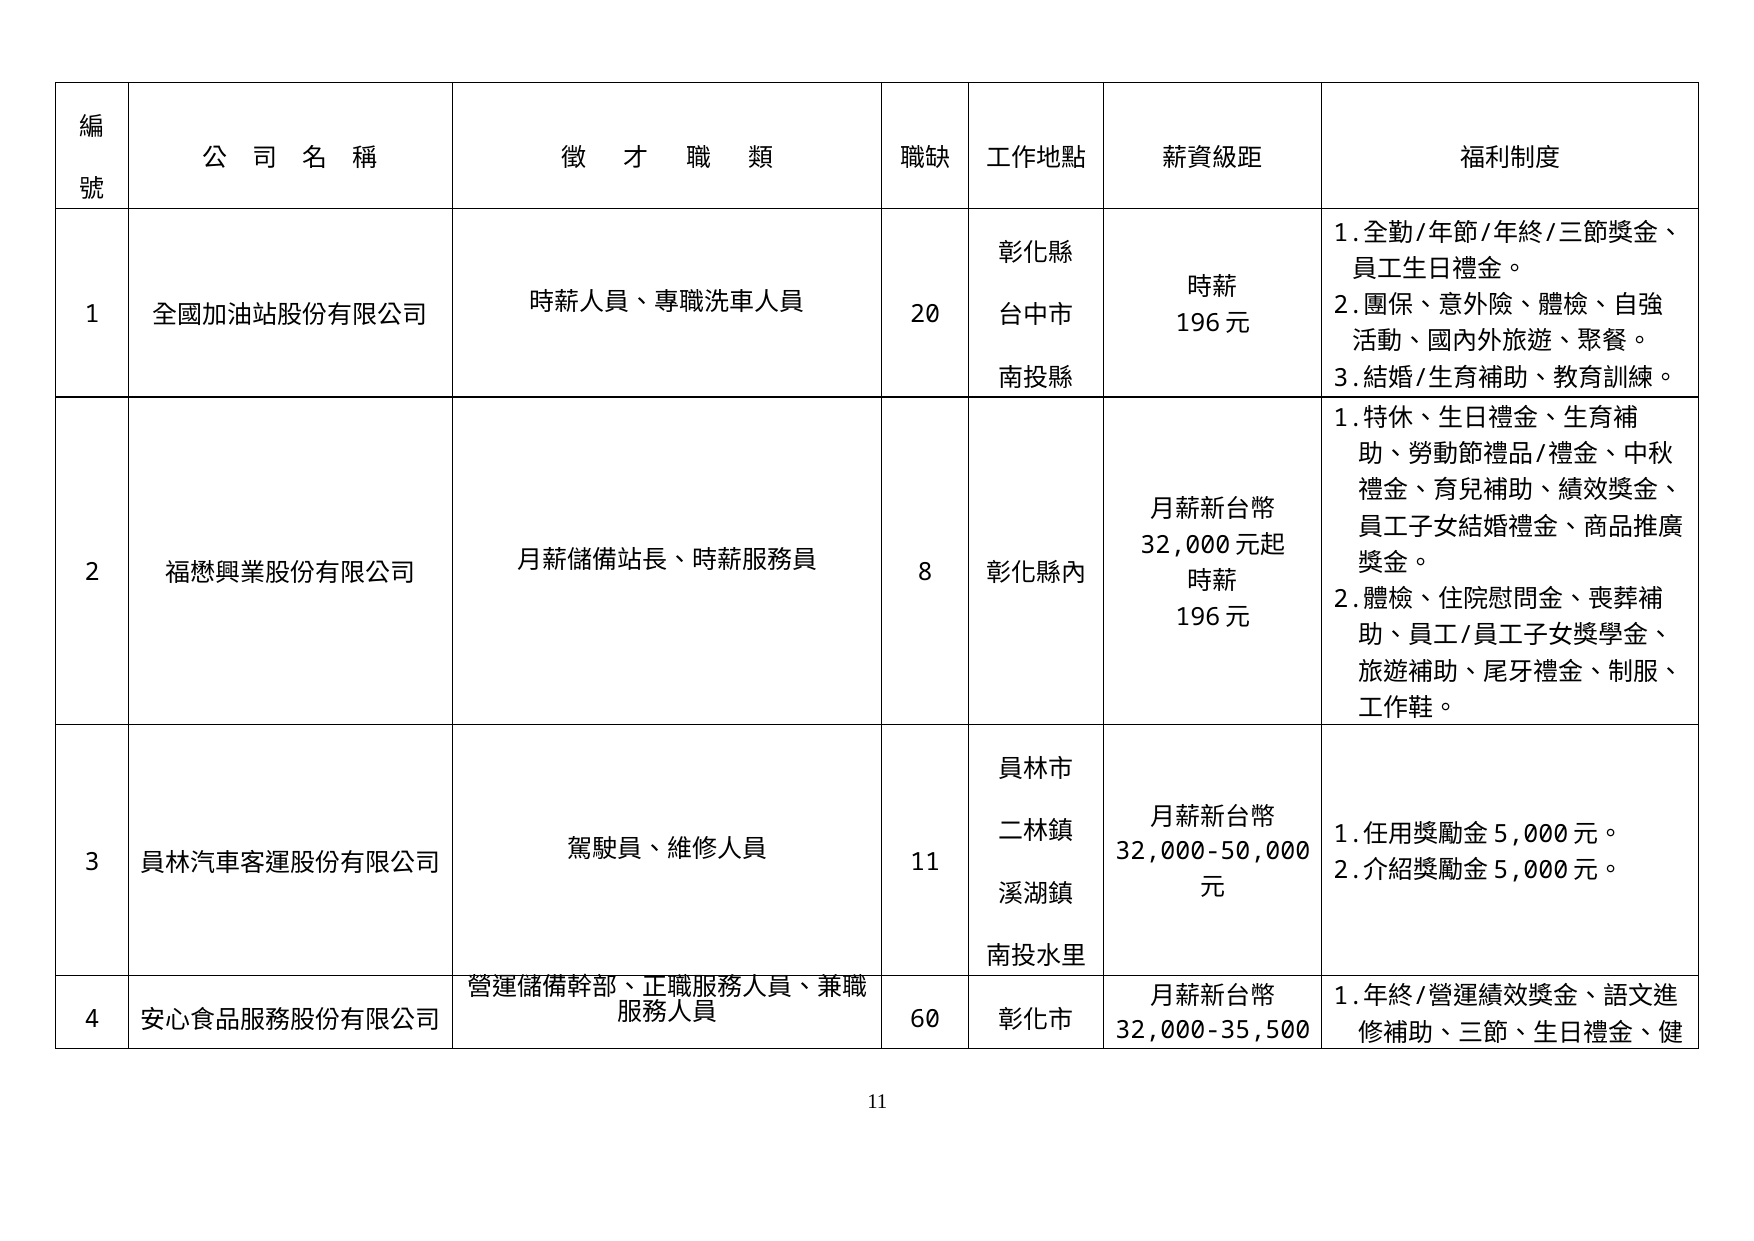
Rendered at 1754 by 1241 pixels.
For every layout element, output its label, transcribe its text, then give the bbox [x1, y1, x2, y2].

table_cell 1.全勤/年節/年終/三節獎金、員工生日禮金。 2.團保、意外險、體檢、自強活動、國內外旅遊、聚餐。 3.結婚/生育補助、教育訓練。 [1322, 209, 1698, 396]
table_cell 2 [56, 398, 128, 724]
table_cell 彰化縣 台中市 南投縣 [969, 209, 1103, 396]
table_cell 駕駛員、維修人員 [453, 725, 881, 975]
table_header 工作地點 [969, 83, 1103, 208]
table_cell 員林市 二林鎮 溪湖鎮 南投水里 [969, 725, 1103, 975]
table_cell 時薪人員、專職洗車人員 [453, 209, 881, 396]
table_cell 3 [56, 725, 128, 975]
table_cell 員林汽車客運股份有限公司 [129, 725, 452, 975]
table_cell 月薪新台幣 32,000-35,500 [1104, 976, 1321, 1048]
table_cell 60 [882, 976, 968, 1048]
table_cell 月薪新台幣 32,000-50,000元 [1104, 725, 1321, 975]
table_cell 月薪新台幣 32,000元起 時薪 196元 [1104, 398, 1321, 724]
table_cell 1.年終/營運績效獎金、語文進修補助、三節、生日禮金、健 [1322, 976, 1698, 1048]
table_cell 1.任用獎勵金5,000元。 2.介紹獎勵金5,000元。 [1322, 725, 1698, 975]
table_header 公 司 名 稱 [129, 83, 452, 208]
table_cell 營運儲備幹部、正職服務人員、兼職服務人員 [453, 976, 881, 1048]
table_cell 4 [56, 976, 128, 1048]
table_header 職缺 [882, 83, 968, 208]
table_cell 安心食品服務股份有限公司 [129, 976, 452, 1048]
table_cell 20 [882, 209, 968, 396]
table_header 薪資級距 [1104, 83, 1321, 208]
table_cell 彰化縣內 [969, 398, 1103, 724]
table_cell 全國加油站股份有限公司 [129, 209, 452, 396]
table_cell 福懋興業股份有限公司 [129, 398, 452, 724]
table_cell 8 [882, 398, 968, 724]
table_cell 月薪儲備站長、時薪服務員 [453, 398, 881, 724]
table_header 徵 才 職 類 [453, 83, 881, 208]
table_cell 時薪 196元 [1104, 209, 1321, 396]
table_cell 11 [882, 725, 968, 975]
table_cell 1.特休、生日禮金、生育補助、勞動節禮品/禮金、中秋禮金、育兒補助、績效獎金、員工子女結婚禮金、商品推廣獎金。 2.體檢、住院慰問金、喪葬補助、員工/員工子女獎學金、旅遊補助、尾牙禮金、制服、工作鞋。 [1322, 398, 1698, 724]
table_cell 1 [56, 209, 128, 396]
table_cell 彰化市 [969, 976, 1103, 1048]
table_header 福利制度 [1322, 83, 1698, 208]
table_header 編號 [56, 83, 128, 208]
